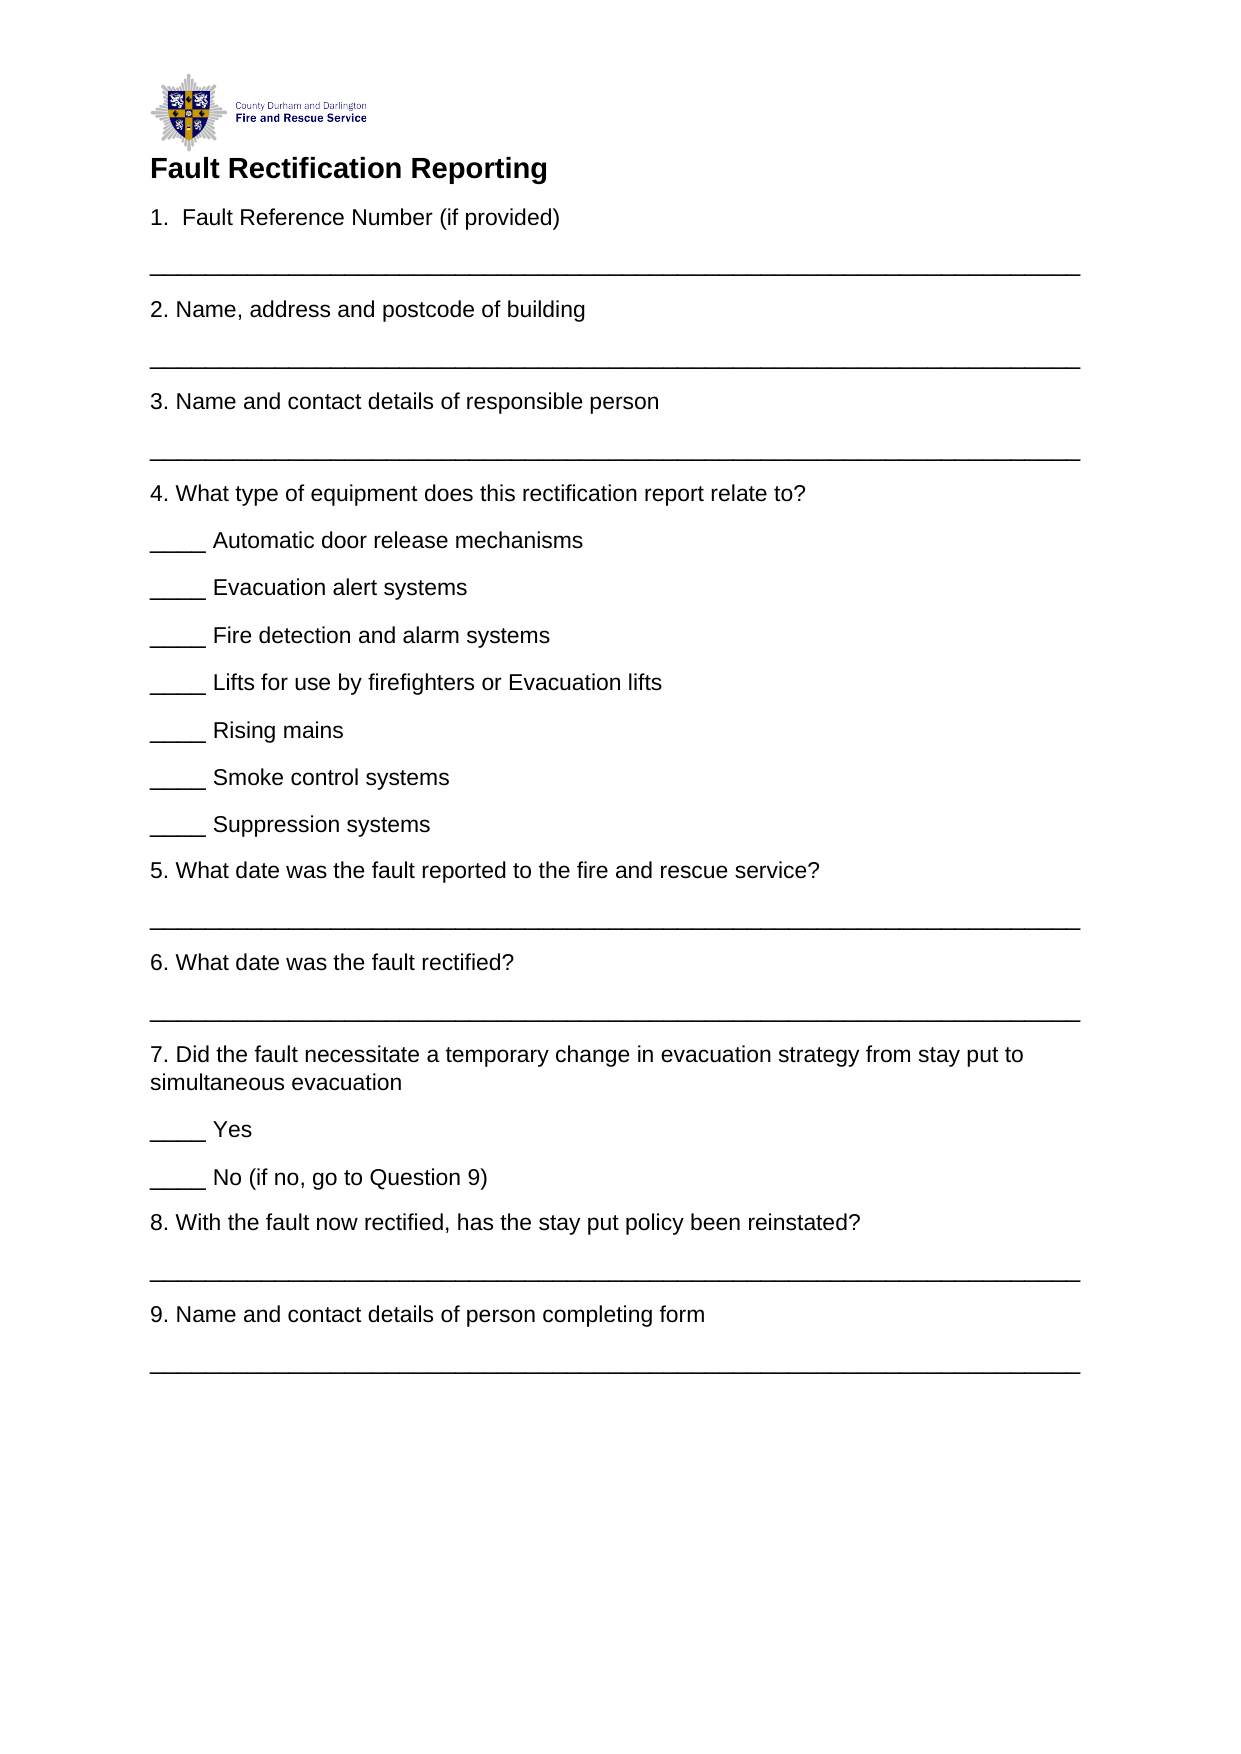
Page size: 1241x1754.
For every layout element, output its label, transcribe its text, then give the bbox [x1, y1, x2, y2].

text ____ Lifts for use by firefighters or Evacuation lifts [150, 667, 1090, 696]
text ____ Suppression systems [150, 809, 1090, 838]
text 1. Fault Reference Number (if provided) [150, 204, 1090, 230]
text 8. With the fault now rectified, has the stay put policy been reinstated? [150, 1209, 1090, 1235]
text ____ Rising mains [150, 714, 1090, 743]
text ____ Automatic door release mechanisms [150, 525, 1090, 554]
text ___________________________________________________________________ [150, 341, 1090, 369]
text ____ Smoke control systems [150, 762, 1090, 791]
text ___________________________________________________________________ [150, 1254, 1090, 1282]
text ____ Yes [150, 1114, 1090, 1143]
text ____ Fire detection and alarm systems [150, 620, 1090, 648]
text 4. What type of equipment does this rectification report relate to? [150, 480, 1090, 507]
text ___________________________________________________________________ [150, 433, 1090, 462]
text 6. What date was the fault rectified? [150, 949, 1090, 975]
text ___________________________________________________________________ [150, 248, 1090, 277]
text ____ No (if no, go to Question 9) [150, 1161, 1090, 1190]
text 9. Name and contact details of person completing form [150, 1301, 1090, 1327]
text 2. Name, address and postcode of building [150, 296, 1090, 322]
text ___________________________________________________________________ [150, 902, 1090, 930]
text ___________________________________________________________________ [150, 1346, 1090, 1374]
text ___________________________________________________________________ [150, 994, 1090, 1022]
text Fault Rectification Reporting [150, 151, 1090, 185]
text 7. Did the fault necessitate a temporary change in evacuation strategy from stay put to simultaneous evacuation [150, 1041, 1090, 1096]
text 3. Name and contact details of responsible person [150, 388, 1090, 414]
text 5. What date was the fault reported to the fire and rescue service? [150, 857, 1090, 883]
text ____ Evacuation alert systems [150, 572, 1090, 601]
